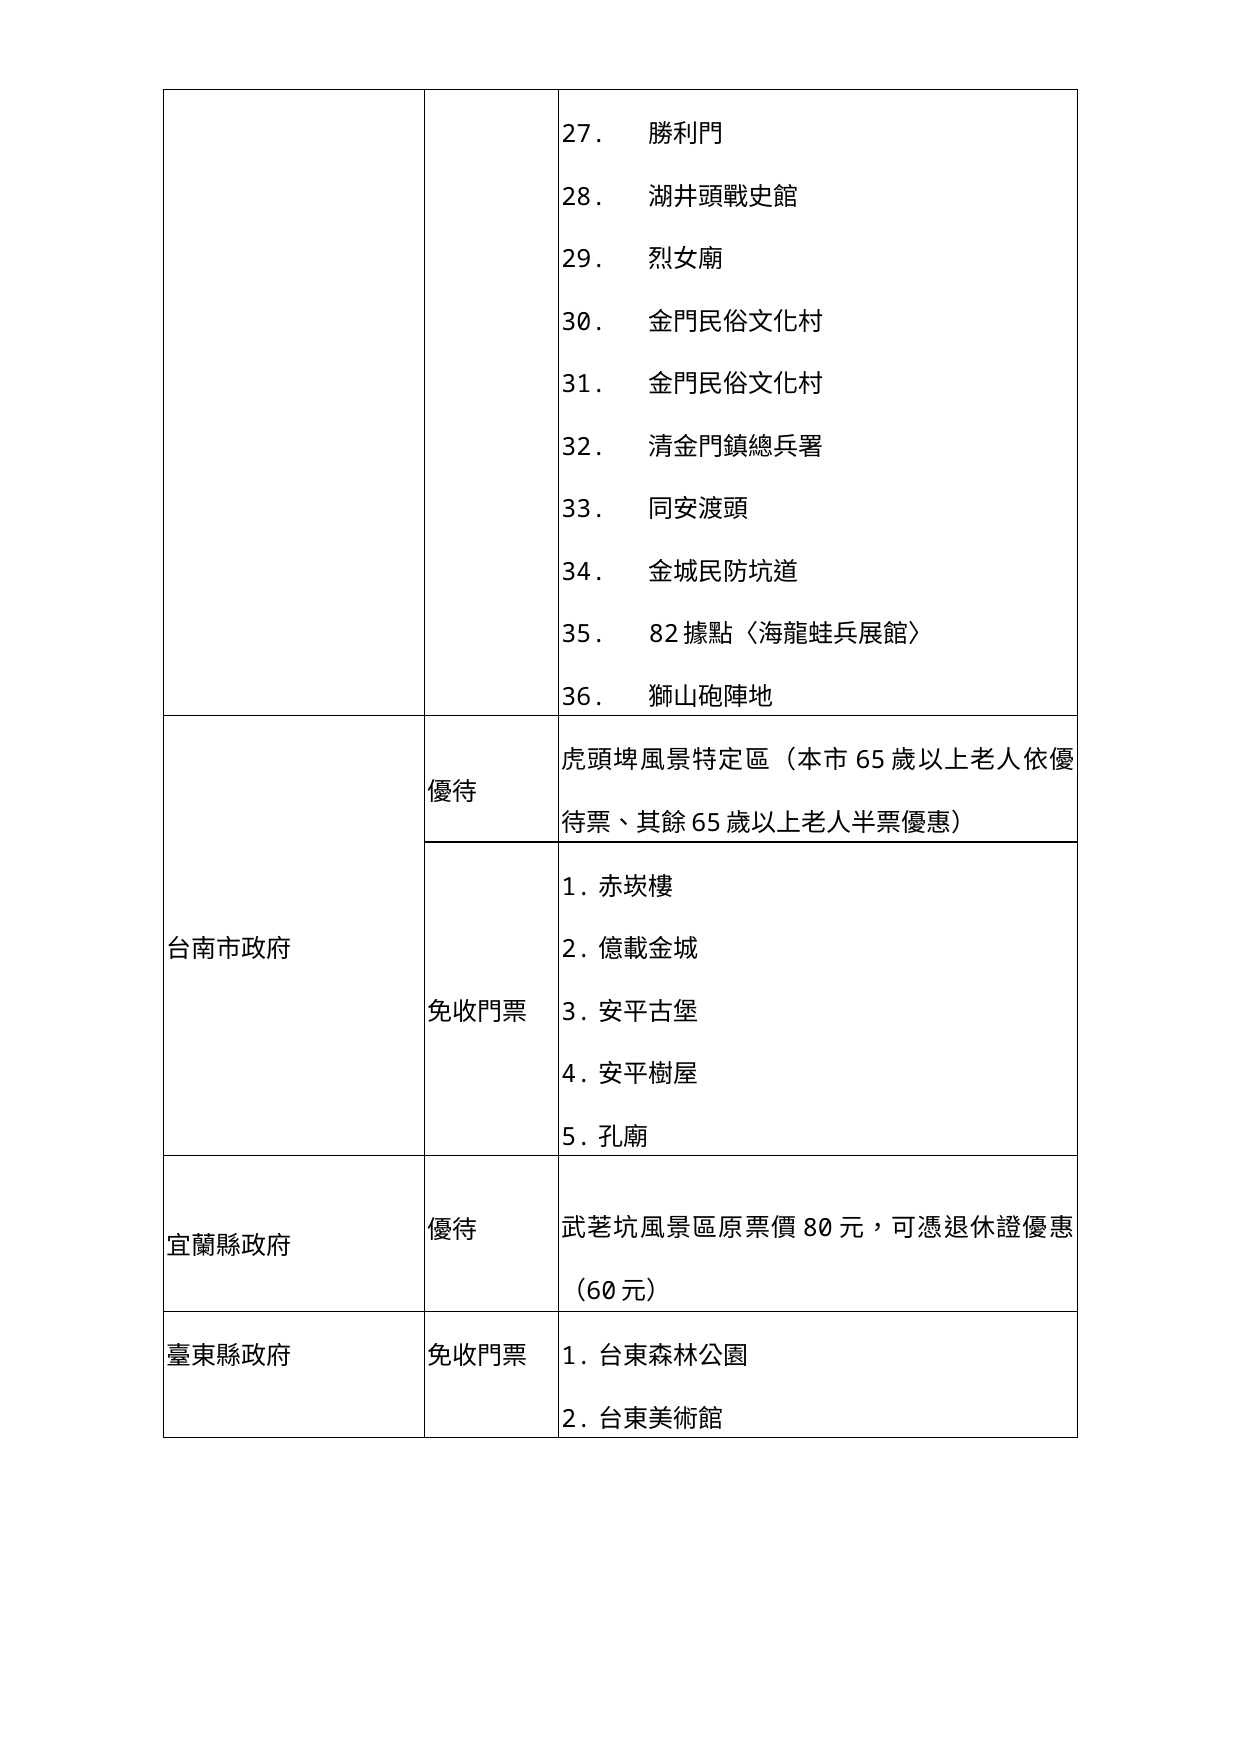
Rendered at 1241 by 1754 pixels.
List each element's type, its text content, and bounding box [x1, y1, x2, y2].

table_cell 台東森林公園 台東美術館 [559, 1312, 1077, 1437]
table_cell [164, 90, 424, 715]
table_cell 優待 [425, 1156, 558, 1311]
table_cell 赤崁樓 億載金城 安平古堡 安平樹屋 孔廟 [559, 843, 1077, 1155]
table_cell 免收門票 [425, 1312, 558, 1437]
table_cell 宜蘭縣政府 [164, 1156, 424, 1311]
table_cell [425, 90, 558, 715]
table_cell 虎頭埤風景特定區（本市65歲以上老人依優待票、其餘65歲以上老人半票優惠） [559, 716, 1077, 841]
table_cell 優待 [425, 716, 558, 841]
table_cell 武荖坑風景區原票價80元，可憑退休證優惠（60元） [559, 1156, 1077, 1311]
table_cell 莒光樓 得月樓 黃氏酉堂 文台古塔 古崗湖（樓） 模範街 邱良功母節孝坊 翟山坑道 瓊林坑道 海印寺 毋忘在莒勒石 榕園 八二三戰史館 林務所 西山前李宅 馬山觀測站 李光前將軍廟 中山紀念林 經國先生紀念館 古寧頭戰史館 北山古洋樓 振威將軍府第 李光顯府第 慈湖 慈堤 小金門八達樓子 勝利門 湖井頭戰史館 烈女廟 金門民俗文化村 金門民俗文化村 清金門鎮總兵署 同安渡頭 金城民防坑道 82據點〈海龍蛙兵展館〉 獅山砲陣地 [559, 90, 1077, 715]
table_cell 免收門票 [425, 843, 558, 1155]
table_cell 台南市政府 [164, 716, 424, 1155]
table_cell 臺東縣政府 [164, 1312, 424, 1437]
